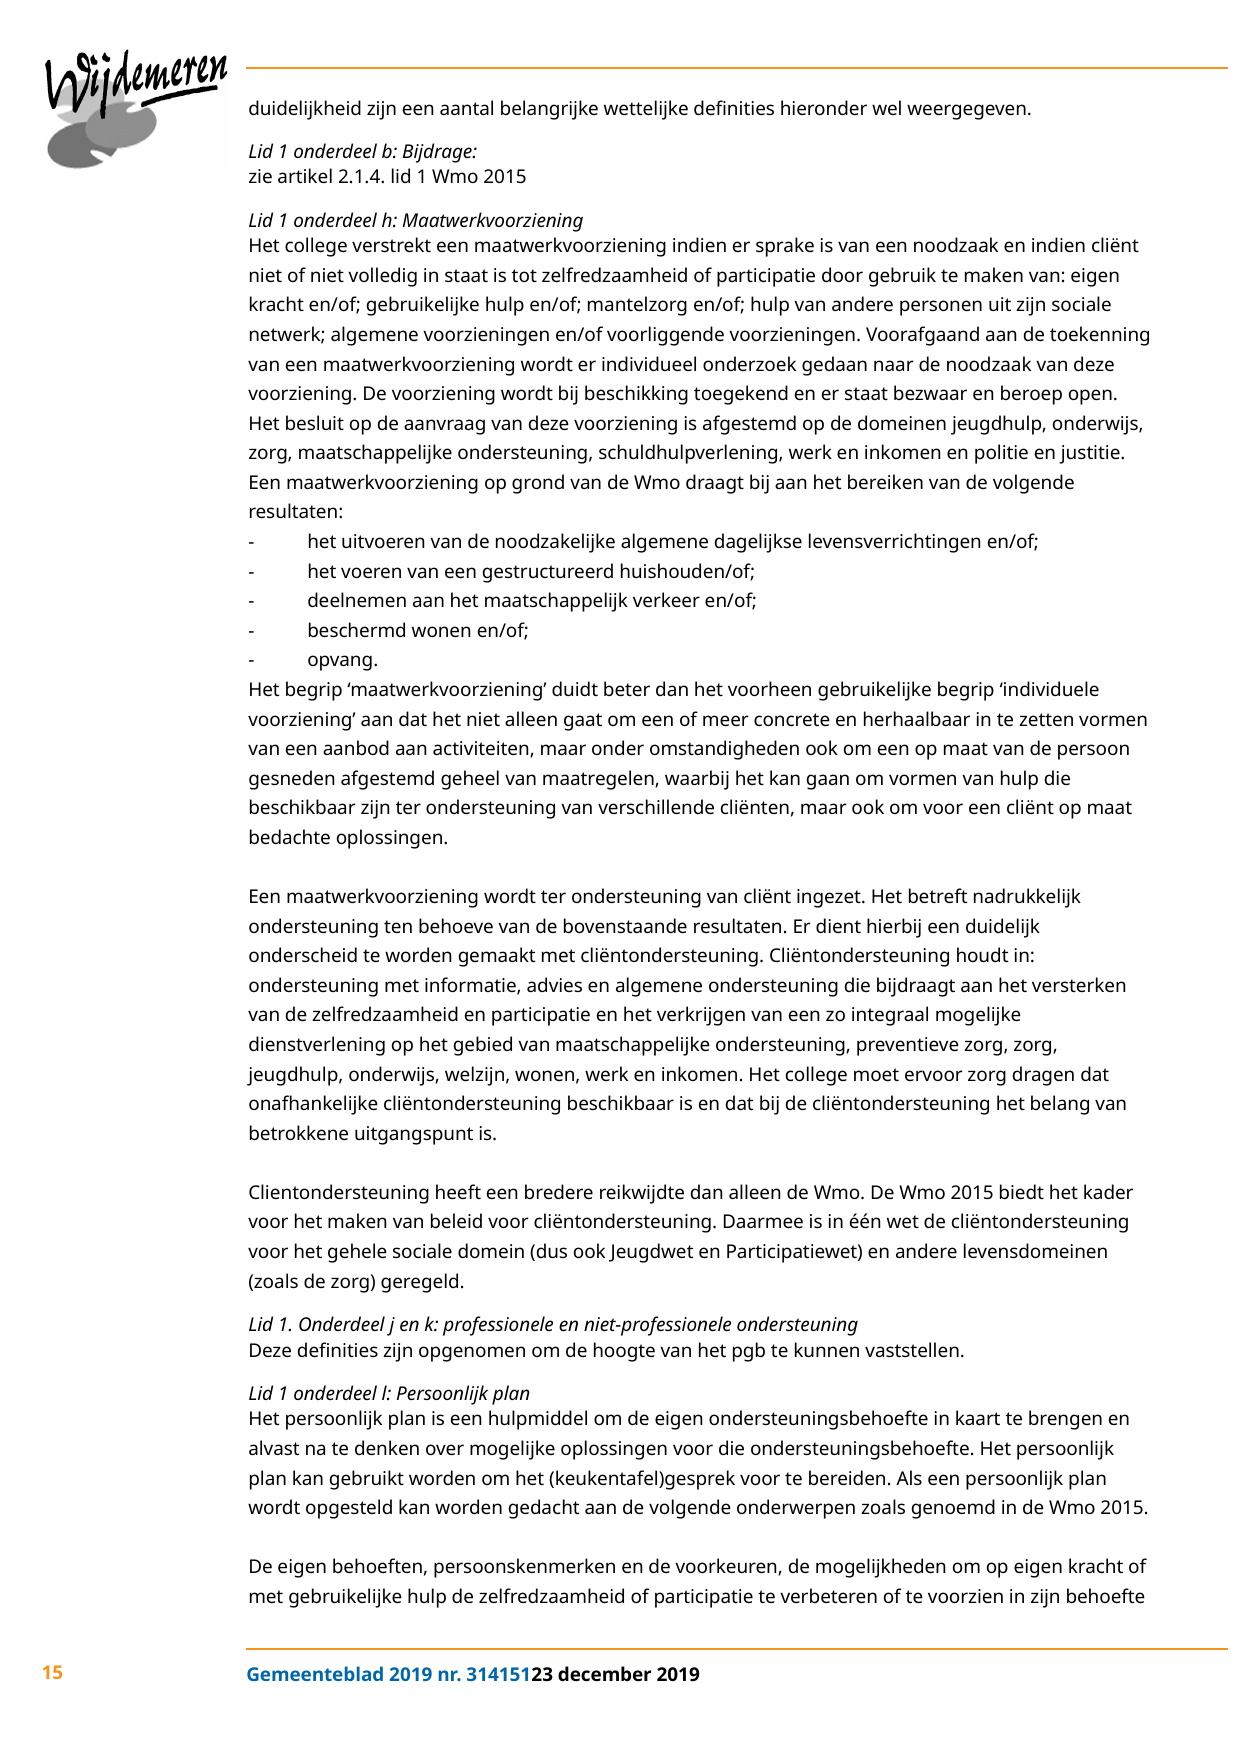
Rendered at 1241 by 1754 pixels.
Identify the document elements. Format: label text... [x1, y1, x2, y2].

text duidelijkheid zijn een aantal belangrijke wettelijke definities hieronder wel weergegeven. [248, 95, 1152, 121]
list beschermd wonen en/of; [248, 617, 1152, 643]
text Lid 1 onderdeel b: Bijdrage: [248, 138, 1152, 164]
text zie artikel 2.1.4. lid 1 Wmo 2015 [248, 164, 1152, 189]
text Het persoonlijk plan is een hulpmiddel om de eigen ondersteuningsbehoefte in kaart te brengen en alvast na te denken over mogelijke oplossingen voor die ondersteuningsbehoefte. Het persoonlijk plan kan gebruikt worden om het (keukentafel)gesprek voor te bereiden. Als een persoonlijk plan wordt opgesteld kan worden gedacht aan de volgende onderwerpen zoals genoemd in de Wmo 2015. [248, 1406, 1152, 1520]
list opvang. [248, 647, 1152, 672]
text Deze definities zijn opgenomen om de hoogte van het pgb te kunnen vaststellen. [248, 1337, 1152, 1362]
list deelnemen aan het maatschappelijk verkeer en/of; [248, 587, 1152, 613]
text Lid 1. Onderdeel j en k: professionele en niet-professionele ondersteuning [248, 1311, 1152, 1337]
text Het college verstrekt een maatwerkvoorziening indien er sprake is van een noodzaak en indien cliënt niet of niet volledig in staat is tot zelfredzaamheid of participatie door gebruik te maken van: eigen kracht en/of; gebruikelijke hulp en/of; mantelzorg en/of; hulp van andere personen uit zijn sociale netwerk; algemene voorzieningen en/of voorliggende voorzieningen. Voorafgaand aan de toekenning van een maatwerkvoorziening wordt er individueel onderzoek gedaan naar de noodzaak van deze voorziening. De voorziening wordt bij beschikking toegekend en er staat bezwaar en beroep open. Het besluit op de aanvraag van deze voorziening is afgestemd op de domeinen jeugdhulp, onderwijs, zorg, maatschappelijke ondersteuning, schuldhulpverlening, werk en inkomen en politie en justitie. Een maatwerkvoorziening op grond van de Wmo draagt bij aan het bereiken van de volgende resultaten: [248, 232, 1152, 524]
text Een maatwerkvoorziening wordt ter ondersteuning van cliënt ingezet. Het betreft nadrukkelijk ondersteuning ten behoeve van de bovenstaande resultaten. Er dient hierbij een duidelijk onderscheid te worden gemaakt met cliëntondersteuning. Cliëntondersteuning houdt in: ondersteuning met informatie, advies en algemene ondersteuning die bijdraagt aan het versterken van de zelfredzaamheid en participatie en het verkrijgen van een zo integraal mogelijke dienstverlening op het gebied van maatschappelijke ondersteuning, preventieve zorg, zorg, jeugdhulp, onderwijs, welzijn, wonen, werk en inkomen. Het college moet ervoor zorg dragen dat onafhankelijke cliëntondersteuning beschikbaar is en dat bij de cliëntondersteuning het belang van betrokkene uitgangspunt is. [248, 883, 1152, 1146]
text Lid 1 onderdeel l: Persoonlijk plan [248, 1380, 1152, 1406]
picture [41, 47, 231, 172]
text Clientondersteuning heeft een bredere reikwijdte dan alleen de Wmo. De Wmo 2015 biedt het kader voor het maken van beleid voor cliëntondersteuning. Daarmee is in één wet de cliëntondersteuning voor het gehele sociale domein (dus ook Jeugdwet en Participatiewet) en andere levensdomeinen (zoals de zorg) geregeld. [248, 1179, 1152, 1294]
list het voeren van een gestructureerd huishouden/of; [248, 558, 1152, 584]
text Het begrip ‘maatwerkvoorziening’ duidt beter dan het voorheen gebruikelijke begrip ‘individuele voorziening’ aan dat het niet alleen gaat om een of meer concrete en herhaalbaar in te zetten vormen van een aanbod aan activiteiten, maar onder omstandigheden ook om een op maat van de persoon gesneden afgestemd geheel van maatregelen, waarbij het kan gaan om vormen van hulp die beschikbaar zijn ter ondersteuning van verschillende cliënten, maar ook om voor een cliënt op maat bedachte oplossingen. [248, 676, 1152, 850]
text Lid 1 onderdeel h: Maatwerkvoorziening [248, 207, 1152, 232]
text De eigen behoeften, persoonskenmerken en de voorkeuren, de mogelijkheden om op eigen kracht of met gebruikelijke hulp de zelfredzaamheid of participatie te verbeteren of te voorzien in zijn behoefte [248, 1553, 1152, 1609]
list het uitvoeren van de noodzakelijke algemene dagelijkse levensverrichtingen en/of; [248, 528, 1152, 554]
